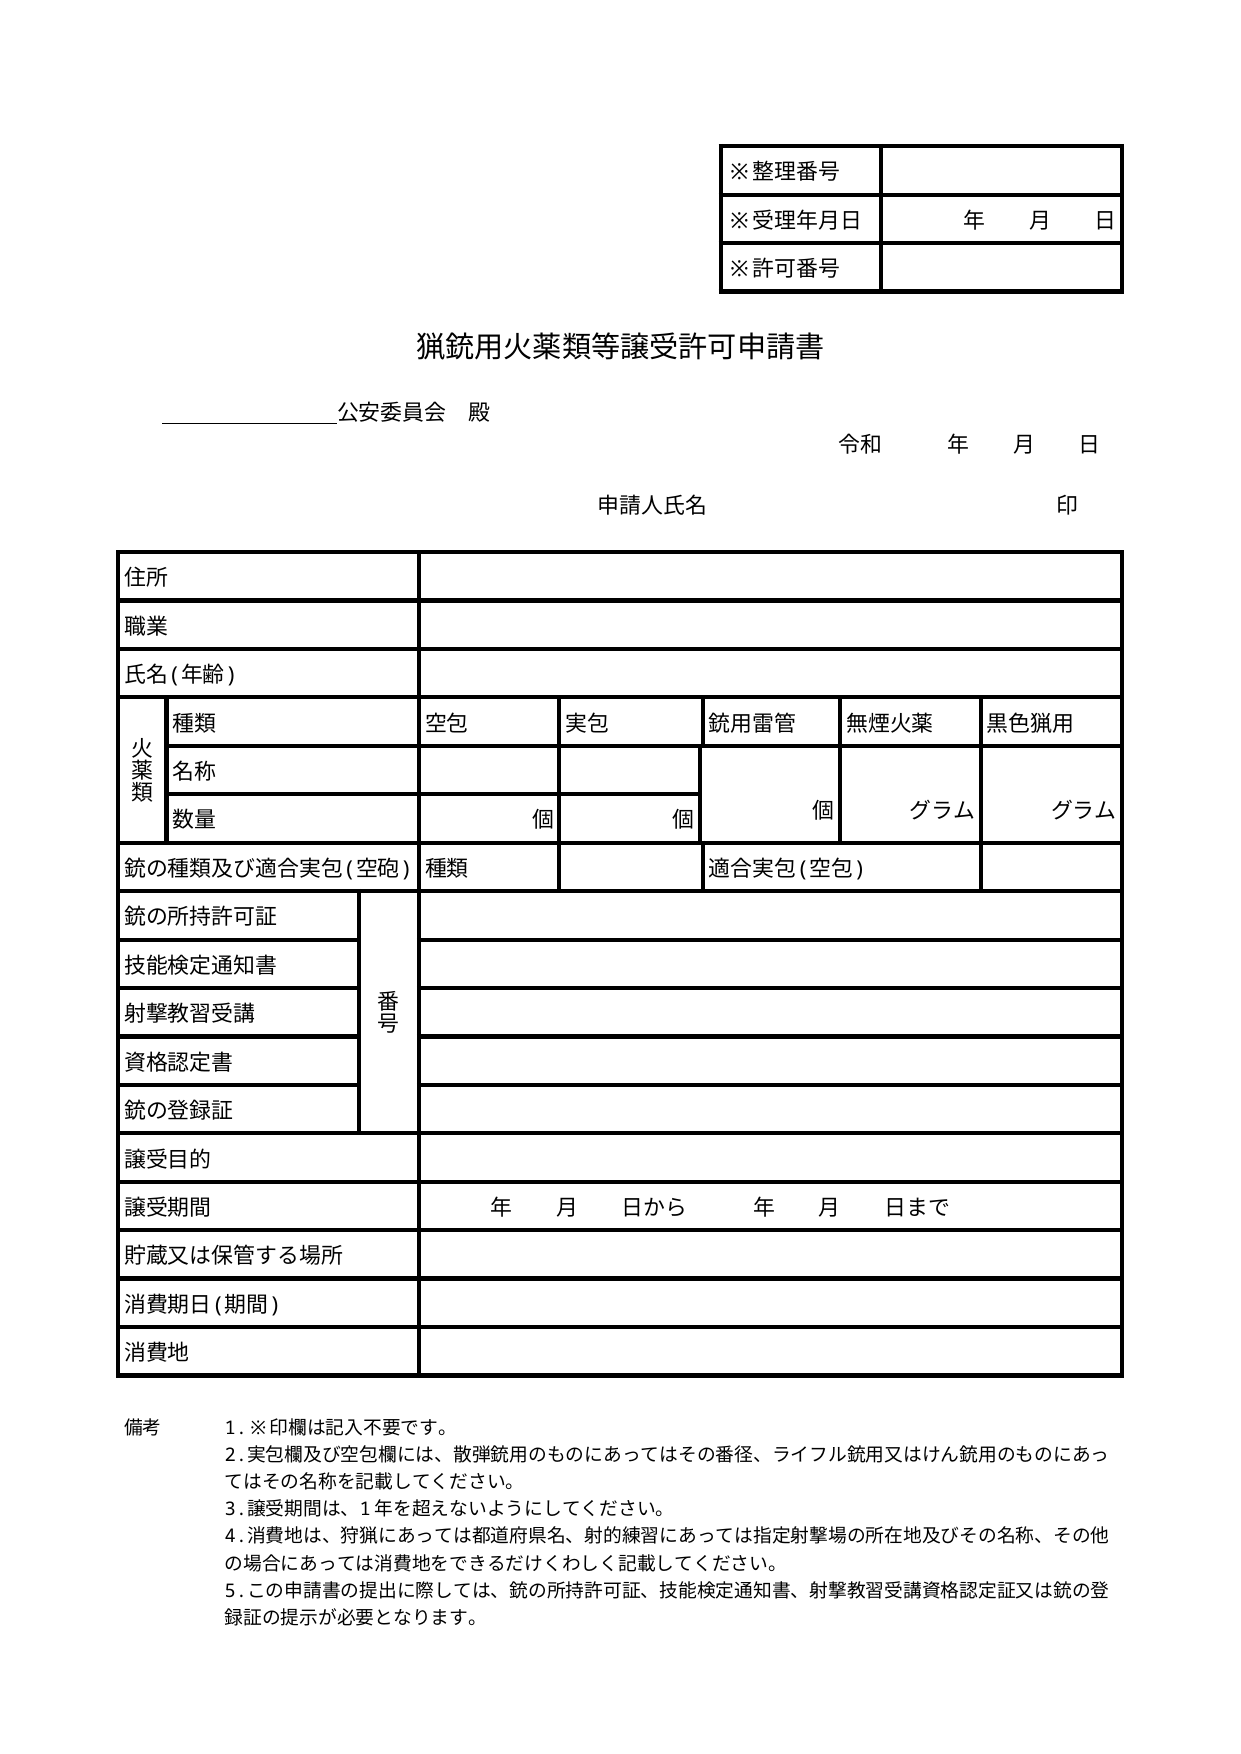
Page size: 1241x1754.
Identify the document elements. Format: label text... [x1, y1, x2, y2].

table_cell [421, 1281, 1120, 1325]
table_cell ※受理年月日 [723, 197, 879, 241]
table_cell 個 [421, 796, 557, 841]
table_cell 年 月 日から 年 月 日まで [421, 1184, 1120, 1228]
table_cell 個 [702, 748, 838, 841]
table_cell 黒色猟用 [983, 699, 1120, 744]
table_cell 譲受目的 [120, 1135, 417, 1179]
table_cell [421, 603, 1120, 647]
table_cell 種類 [169, 699, 417, 744]
table_header 1.※印欄は記入不要です。 2.実包欄及び空包欄には、散弾銃用のものにあってはその番径、ライフル銃用又はけん銃用のものにあってはその名称を記載してください。 3.譲受期間は、1年を超えないようにしてください。 4.消費地は、狩猟にあっては都道府県名、射的練習にあっては指定射撃場の所在地及びその名称、その他の場合にあっては消費地をできるだけくわしく記載してください。 5.この申請書の提出に際しては、銃の所持許可証、技能検定通知書、射撃教習受講資格認定証又は銃の登録証の提示が必要となります。 [219, 1407, 1122, 1636]
table_cell 実包 [561, 699, 701, 744]
table_header [883, 148, 1120, 192]
table_cell 射撃教習受講 [120, 990, 357, 1034]
table_cell 銃の登録証 [120, 1087, 357, 1131]
table_cell [421, 1329, 1120, 1373]
table_cell [421, 893, 1120, 937]
table_cell [883, 245, 1120, 289]
table_cell グラム [842, 748, 979, 841]
table_cell 銃の種類及び適合実包(空砲) [120, 845, 417, 889]
table_cell [421, 1087, 1120, 1131]
table_cell [421, 748, 557, 792]
table_cell グラム [983, 748, 1120, 841]
table_cell 職業 [120, 603, 417, 647]
table_cell 個 [561, 796, 698, 841]
table_cell [421, 942, 1120, 986]
table_cell [561, 845, 701, 889]
table_cell 資格認定書 [120, 1039, 357, 1083]
table_cell 無煙火薬 [842, 699, 979, 744]
table_cell [983, 845, 1120, 889]
text 公安委員会 殿 [118, 395, 1122, 427]
table_cell 空包 [421, 699, 557, 744]
table_cell [561, 748, 698, 792]
table_cell 番号 [361, 893, 417, 1131]
table_header [421, 554, 1120, 598]
table_cell [421, 1039, 1120, 1083]
text 申請人氏名 印 [118, 488, 1122, 520]
table_cell 氏名(年齢) [120, 651, 417, 695]
table_cell [421, 990, 1120, 1034]
table_cell 数量 [169, 796, 417, 841]
table_header 住所 [120, 554, 417, 598]
text 令和 年 月 日 [118, 427, 1122, 459]
text 猟銃用火薬類等譲受許可申請書 [118, 323, 1122, 366]
table_cell 適合実包(空包) [705, 845, 979, 889]
table_cell 貯蔵又は保管する場所 [120, 1232, 417, 1276]
table_header ※整理番号 [723, 148, 879, 192]
table_cell 火薬類 [120, 699, 164, 841]
table_cell 種類 [421, 845, 557, 889]
table_cell 譲受期間 [120, 1184, 417, 1228]
table_cell 消費地 [120, 1329, 417, 1373]
table_cell [421, 1232, 1120, 1276]
table_cell [421, 1135, 1120, 1179]
table_cell 銃の所持許可証 [120, 893, 357, 937]
table_cell 銃用雷管 [705, 699, 838, 744]
table_cell 年 月 日 [883, 197, 1120, 241]
table_cell [421, 651, 1120, 695]
table_cell 消費期日(期間) [120, 1281, 417, 1325]
table_header 備考 [118, 1407, 218, 1636]
table_cell 技能検定通知書 [120, 942, 357, 986]
table_cell ※許可番号 [723, 245, 879, 289]
table_cell 名称 [169, 748, 417, 792]
